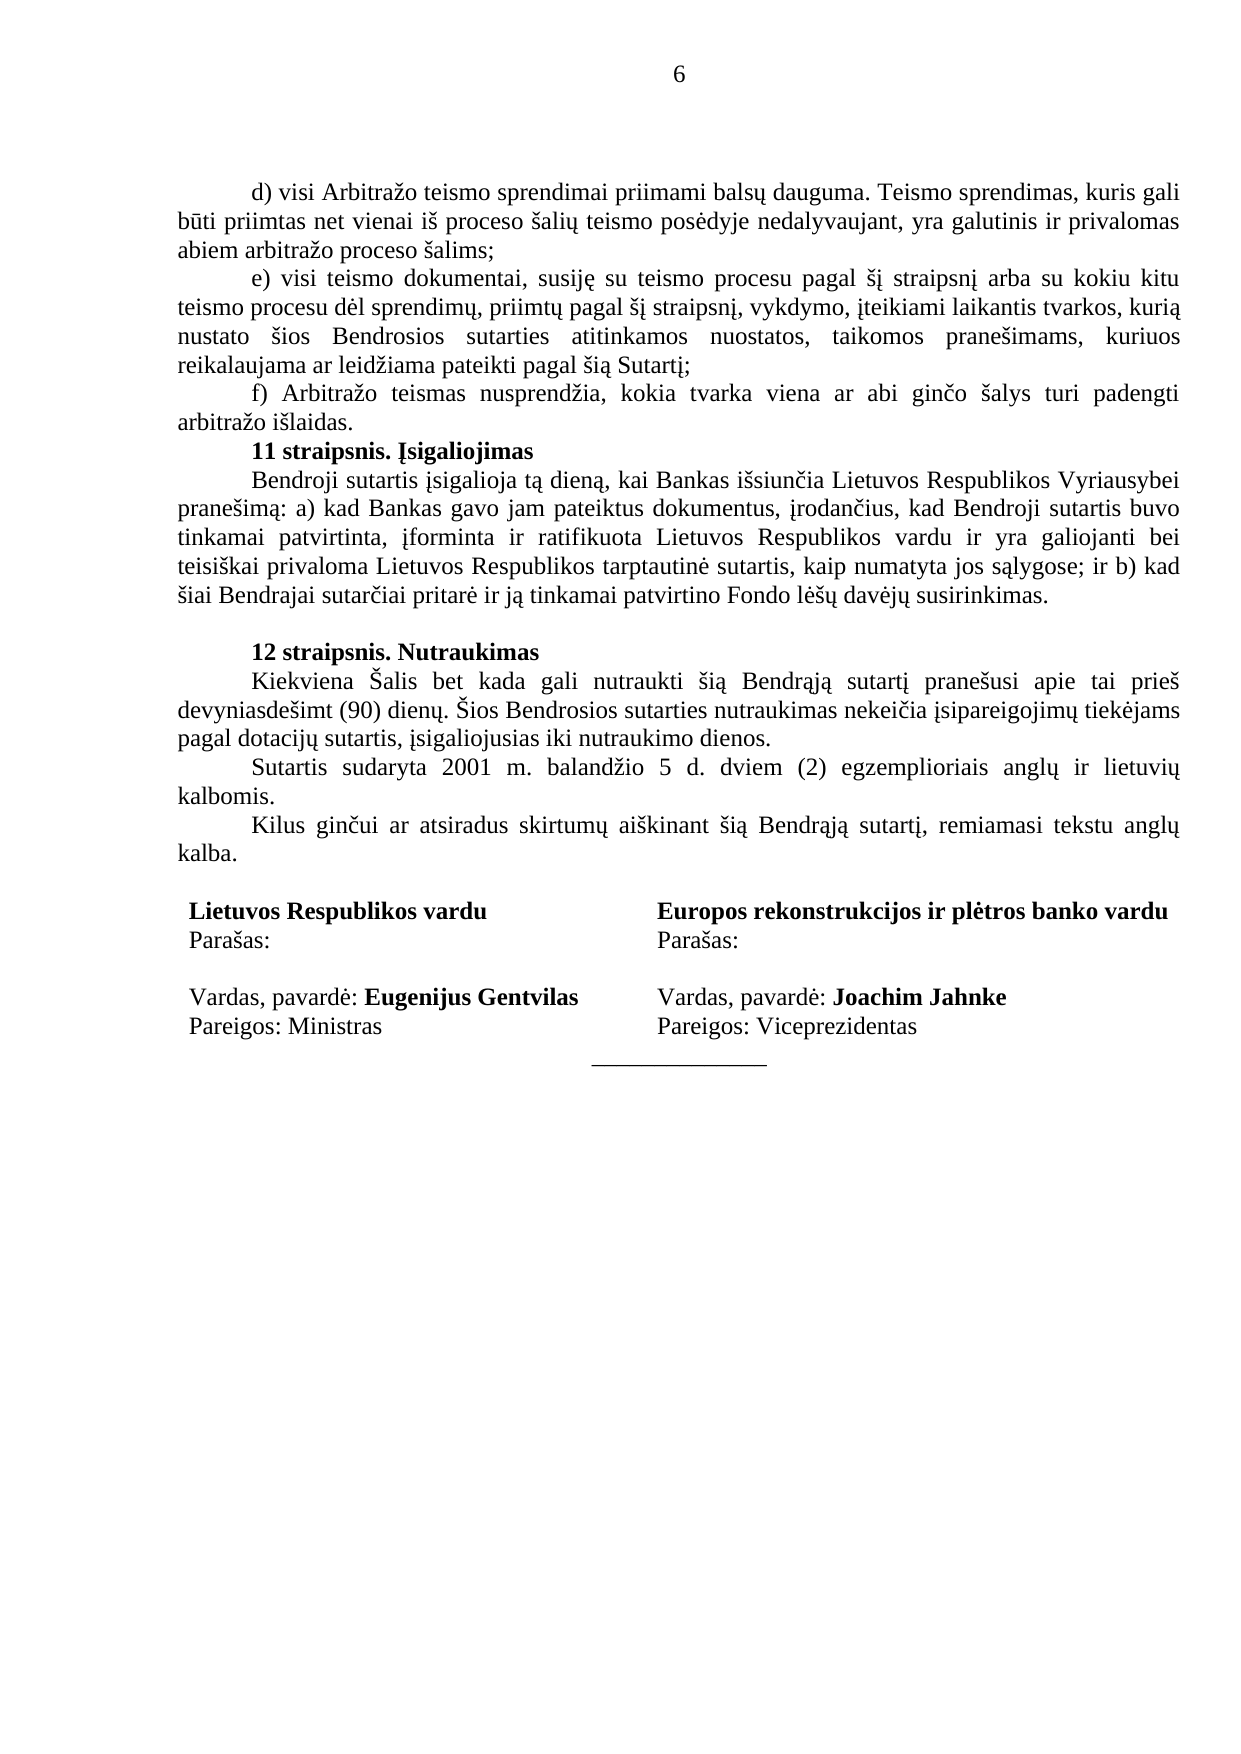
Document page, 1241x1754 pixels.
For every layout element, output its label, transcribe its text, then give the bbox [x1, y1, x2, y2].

table_cell Parašas: [646, 925, 1204, 953]
text 12 straipsnis. Nutraukimas [177, 637, 1181, 666]
text 11 straipsnis. Įsigaliojimas [177, 436, 1181, 465]
table_cell [177, 954, 646, 982]
table_cell Vardas, pavardė: Eugenijus Gentvilas [177, 982, 646, 1011]
table_cell Vardas, pavardė: Joachim Jahnke [646, 982, 1204, 1011]
text f) Arbitražo teismas nusprendžia, kokia tvarka viena ar abi ginčo šalys turi padengti arbitražo išlaidas. [177, 378, 1181, 436]
table_cell Parašas: [177, 925, 646, 953]
table_cell Pareigos: Viceprezidentas [646, 1011, 1204, 1040]
table_cell Pareigos: Ministras [177, 1011, 646, 1040]
text Kilus ginčui ar atsiradus skirtumų aiškinant šią Bendrąją sutartį, remiamasi tekstu anglų kalba. [177, 810, 1181, 867]
table_header Lietuvos Respublikos vardu [177, 896, 646, 925]
text Kiekviena Šalis bet kada gali nutraukti šią Bendrąją sutartį pranešusi apie tai prieš devyniasdešimt (90) dienų. Šios Bendrosios sutarties nutraukimas nekeičia įsipareigojimų tiekėjams pagal dotacijų sutartis, įsigaliojusias iki nutraukimo dienos. [177, 666, 1181, 752]
text ______________ [177, 1040, 1181, 1068]
text e) visi teismo dokumentai, susiję su teismo procesu pagal šį straipsnį arba su kokiu kitu teismo procesu dėl sprendimų, priimtų pagal šį straipsnį, vykdymo, įteikiami laikantis tvarkos, kurią nustato šios Bendrosios sutarties atitinkamos nuostatos, taikomos pranešimams, kuriuos reikalaujama ar leidžiama pateikti pagal šią Sutartį; [177, 263, 1181, 378]
text Sutartis sudaryta 2001 m. balandžio 5 d. dviem (2) egzemplioriais anglų ir lietuvių kalbomis. [177, 752, 1181, 810]
text Bendroji sutartis įsigalioja tą dieną, kai Bankas išsiunčia Lietuvos Respublikos Vyriausybei pranešimą: a) kad Bankas gavo jam pateiktus dokumentus, įrodančius, kad Bendroji sutartis buvo tinkamai patvirtinta, įforminta ir ratifikuota Lietuvos Respublikos vardu ir yra galiojanti bei teisiškai privaloma Lietuvos Respublikos tarptautinė sutartis, kaip numatyta jos sąlygose; ir b) kad šiai Bendrajai sutarčiai pritarė ir ją tinkamai patvirtino Fondo lėšų davėjų susirinkimas. [177, 465, 1181, 608]
table_header Europos rekonstrukcijos ir plėtros banko vardu [646, 896, 1204, 925]
table_cell [646, 954, 1204, 982]
text d) visi Arbitražo teismo sprendimai priimami balsų dauguma. Teismo sprendimas, kuris gali būti priimtas net vienai iš proceso šalių teismo posėdyje nedalyvaujant, yra galutinis ir privalomas abiem arbitražo proceso šalims; [177, 177, 1181, 263]
